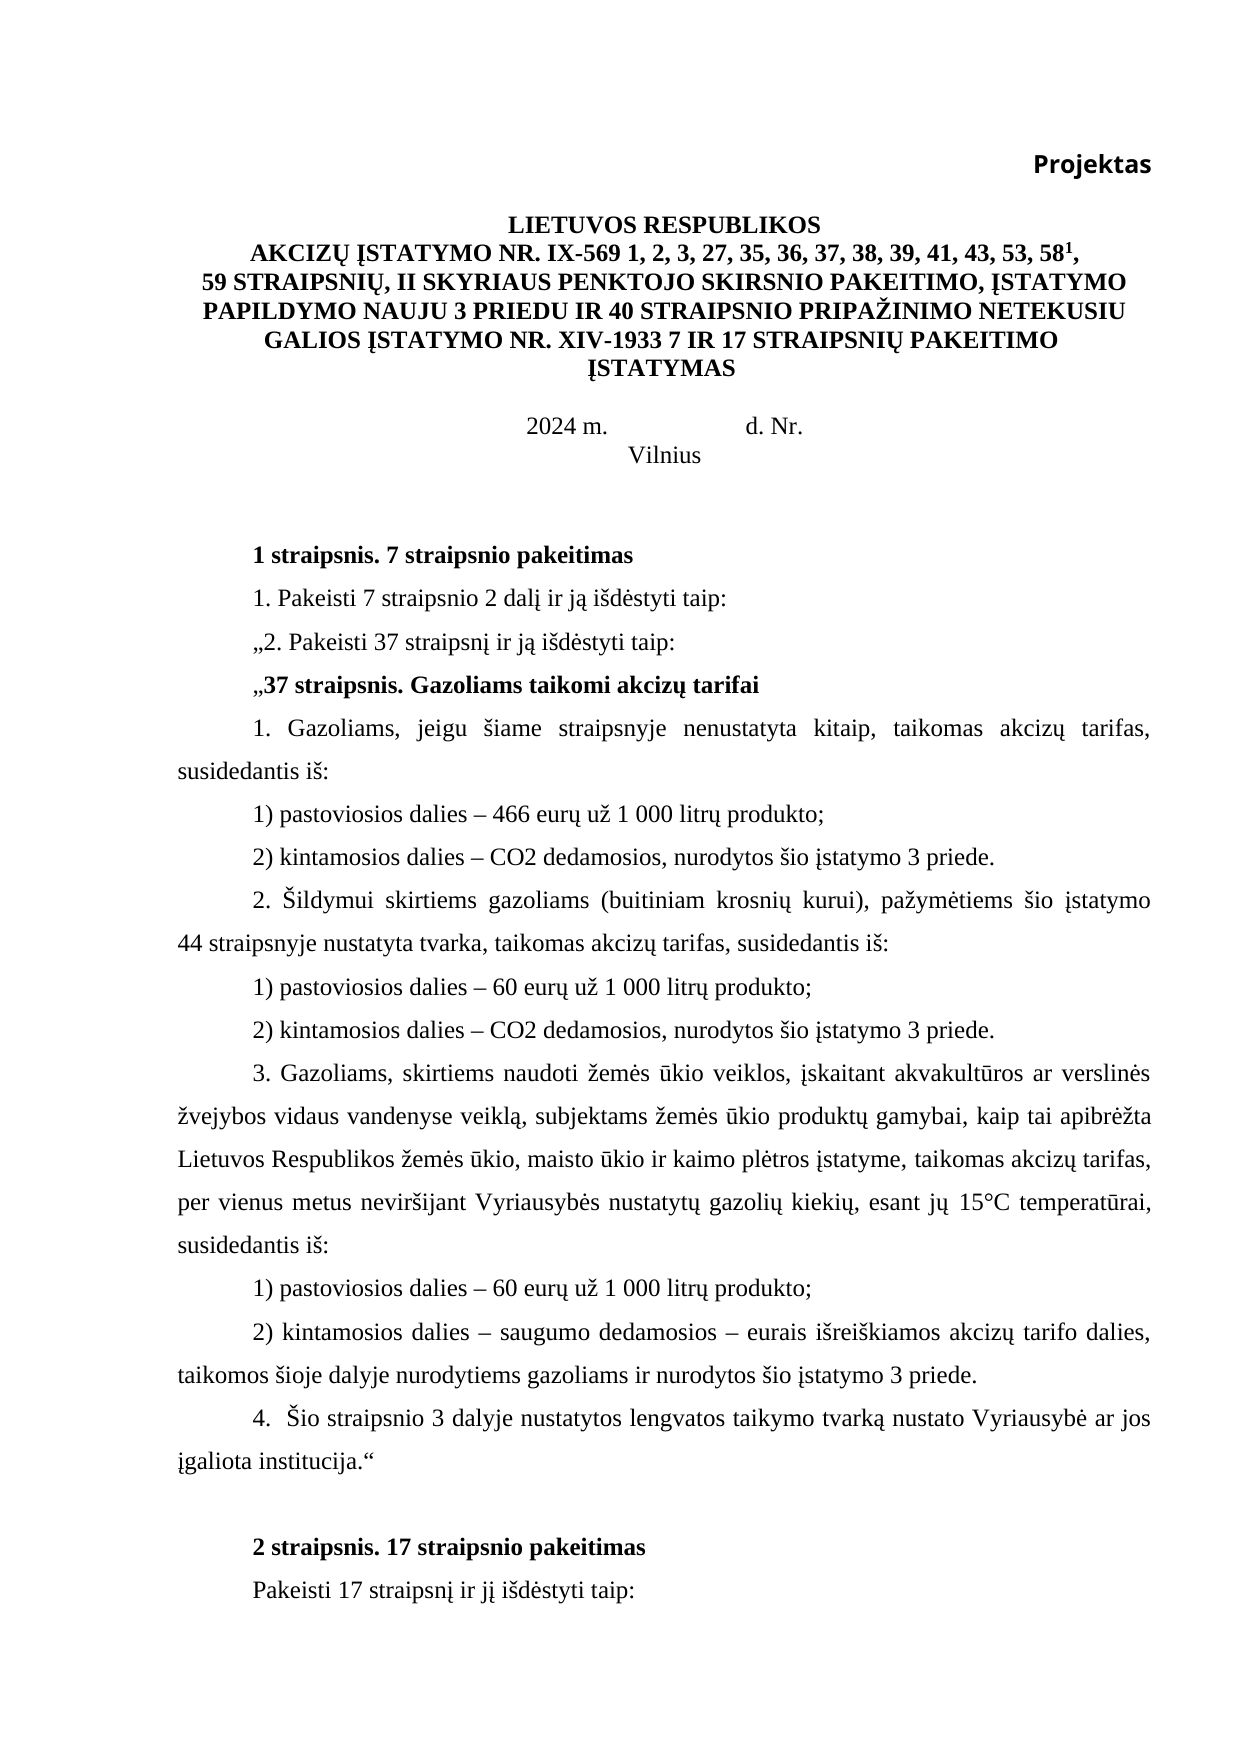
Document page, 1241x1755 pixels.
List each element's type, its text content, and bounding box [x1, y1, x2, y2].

text 1. Gazoliams, jeigu šiame straipsnyje nenustatyta kitaip, taikomas akcizų tarifas, susidedantis iš: [177, 713, 1152, 785]
text 1. Pakeisti 7 straipsnio 2 dalį ir ją išdėstyti taip: [177, 583, 1152, 612]
text 2) kintamosios dalies – saugumo dedamosios – eurais išreiškiamos akcizų tarifo dalies, taikomos šioje dalyje nurodytiems gazoliams ir nurodytos šio įstatymo 3 priede. [177, 1317, 1152, 1388]
text Projektas [177, 147, 1152, 181]
text 2 straipsnis. 17 straipsnio pakeitimas [177, 1532, 1152, 1561]
text 3. Gazoliams, skirtiems naudoti žemės ūkio veiklos, įskaitant akvakultūros ar verslinės žvejybos vidaus vandenyse veiklą, subjektams žemės ūkio produktų gamybai, kaip tai apibrėžta Lietuvos Respublikos žemės ūkio, maisto ūkio ir kaimo plėtros įstatyme, taikomas akcizų tarifas, per vienus metus neviršijant Vyriausybės nustatytų gazolių kiekių, esant jų 15°C temperatūrai, susidedantis iš: [177, 1058, 1152, 1259]
text 1) pastoviosios dalies – 466 eurų už 1 000 litrų produkto; [177, 799, 1152, 828]
text 2024 m. d. Nr. [177, 411, 1152, 440]
text Pakeisti 17 straipsnį ir jį išdėstyti taip: [177, 1575, 1152, 1604]
text ĮSTATYMAS [177, 353, 1152, 382]
text LIETUVOS RESPUBLIKOS [177, 210, 1152, 238]
text AKCIZŲ ĮSTATYMO NR. IX-569 1, 2, 3, 27, 35, 36, 37, 38, 39, 41, 43, 53, 581, 59 STRAIPSNIŲ, II skyriaus PENKTOJO SKIRSNIO PAKEITIMO, ĮSTATYMO PAPILDYMO NAUJU 3 PRIEDU IR 40 straipsnio pripažinimo netekusiu galios ĮSTATYMo NR. XIV-1933 7 ir 17 STRAIPSNIų PAKEITIMO [177, 238, 1152, 353]
text 2) kintamosios dalies – CO2 dedamosios, nurodytos šio įstatymo 3 priede. [177, 842, 1152, 871]
text 1) pastoviosios dalies – 60 eurų už 1 000 litrų produkto; [177, 1273, 1152, 1302]
text 2) kintamosios dalies – CO2 dedamosios, nurodytos šio įstatymo 3 priede. [177, 1015, 1152, 1043]
text „37 straipsnis. Gazoliams taikomi akcizų tarifai [177, 670, 1152, 698]
text 1 straipsnis. 7 straipsnio pakeitimas [177, 540, 1152, 569]
text Vilnius [177, 440, 1152, 468]
text 4. Šio straipsnio 3 dalyje nustatytos lengvatos taikymo tvarką nustato Vyriausybė ar jos įgaliota institucija.“ [177, 1403, 1152, 1475]
text 1) pastoviosios dalies – 60 eurų už 1 000 litrų produkto; [177, 972, 1152, 1000]
text „2. Pakeisti 37 straipsnį ir ją išdėstyti taip: [177, 627, 1152, 655]
text 2. Šildymui skirtiems gazoliams (buitiniam krosnių kurui), pažymėtiems šio įstatymo 44 straipsnyje nustatyta tvarka, taikomas akcizų tarifas, susidedantis iš: [177, 885, 1152, 957]
